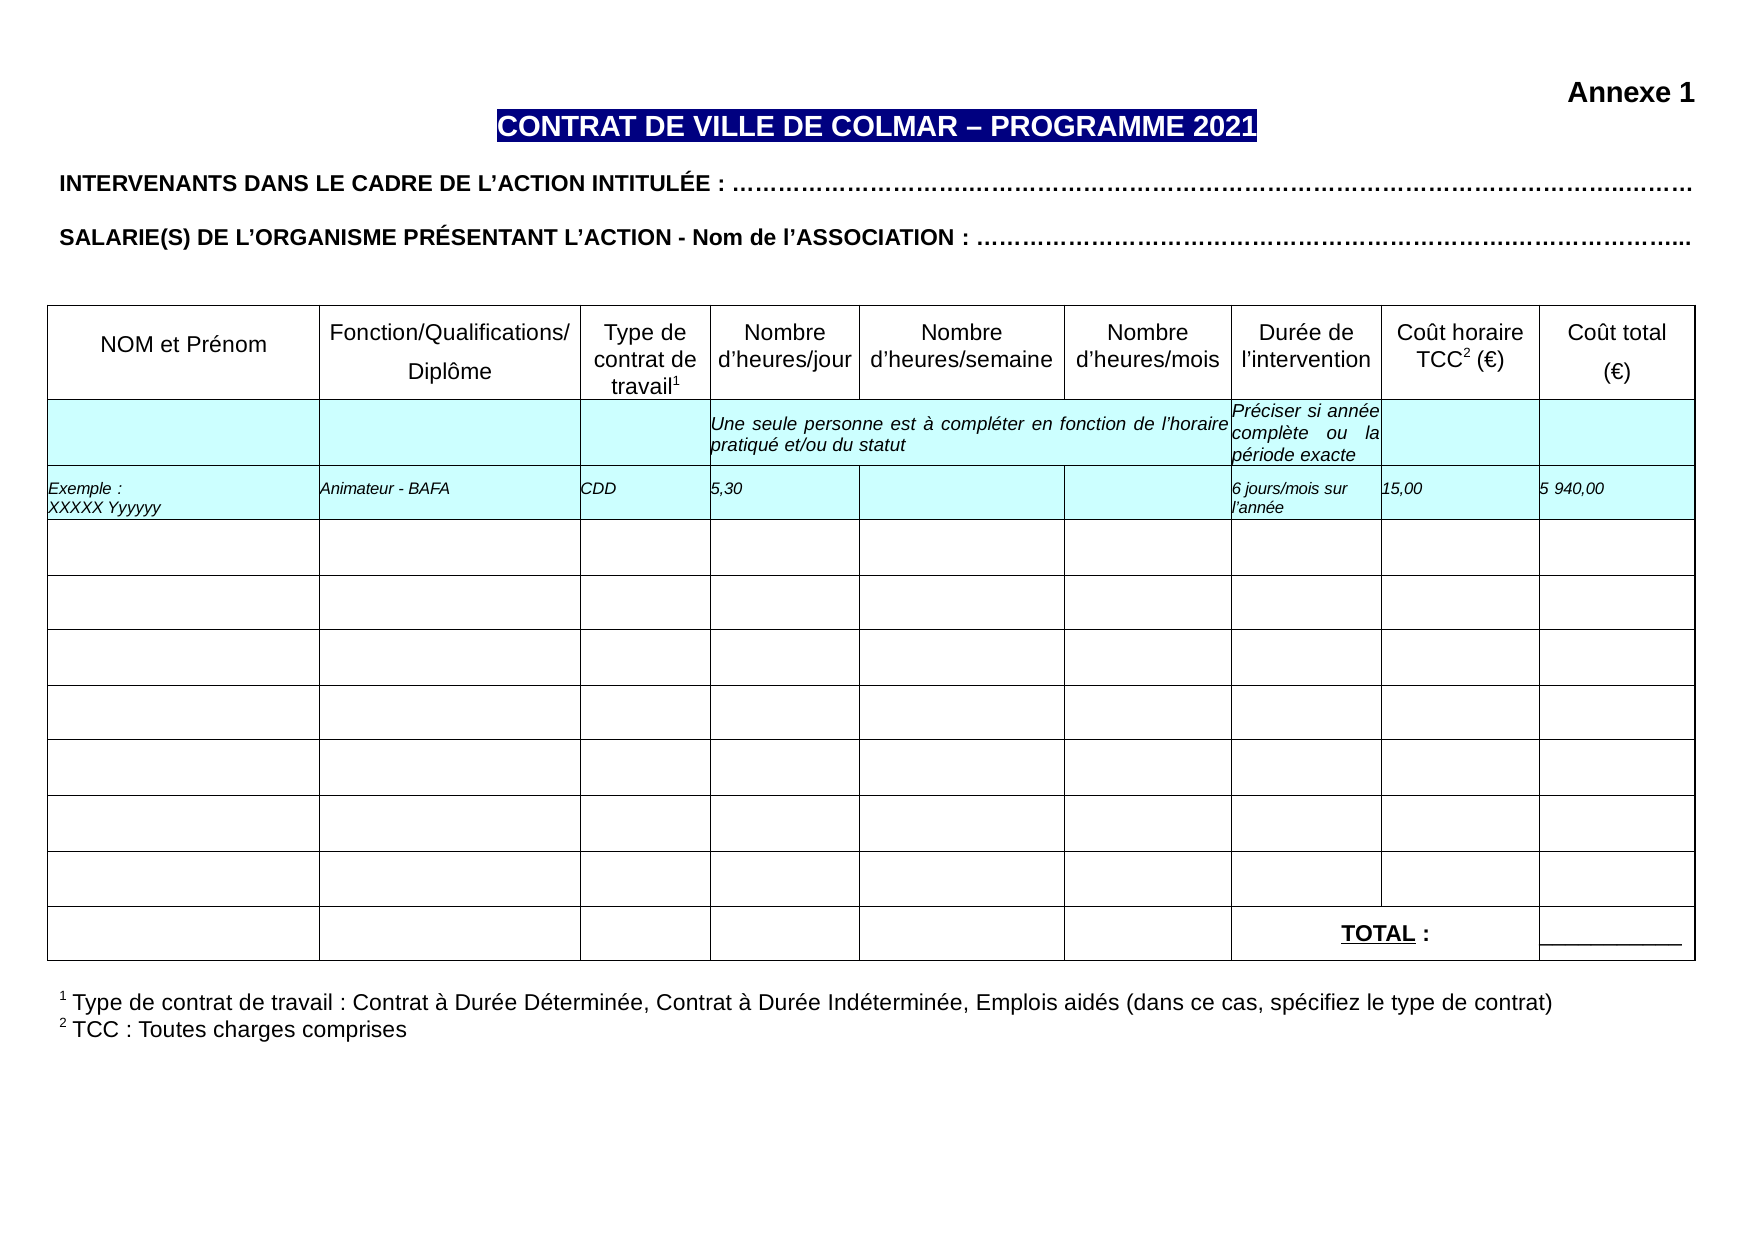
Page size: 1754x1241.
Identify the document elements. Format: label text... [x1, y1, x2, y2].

table_cell [1382, 796, 1539, 851]
table_cell [320, 740, 580, 795]
table_cell [1065, 466, 1231, 519]
table_header Fonction/Qualifications/ Diplôme [320, 306, 580, 399]
table_cell [1232, 796, 1381, 851]
table_cell [320, 852, 580, 906]
table_cell [1065, 852, 1231, 906]
table_cell [1065, 740, 1231, 795]
table_cell 5 940,00 [1540, 466, 1694, 519]
table_cell [48, 520, 319, 574]
table_cell [581, 576, 710, 628]
table_cell [581, 907, 710, 960]
table_cell [1382, 576, 1539, 628]
table_cell [1232, 576, 1381, 628]
table_cell [1065, 686, 1231, 739]
table_cell [1382, 400, 1539, 465]
table_cell 5,30 [711, 466, 859, 519]
table_header Nombre d’heures/jour [711, 306, 859, 399]
table_cell [860, 686, 1064, 739]
table_cell [1065, 520, 1231, 574]
table_cell [860, 520, 1064, 574]
table_cell 15,00 [1382, 466, 1539, 519]
table_cell [860, 796, 1064, 851]
table_cell [48, 852, 319, 906]
table_cell [1232, 852, 1381, 906]
table_cell [1540, 520, 1694, 574]
table_header Durée de l’intervention [1232, 306, 1381, 399]
table_cell [1065, 907, 1231, 960]
table_cell [1382, 852, 1539, 906]
table_cell [581, 686, 710, 739]
table_cell [48, 576, 319, 628]
table_cell Animateur - BAFA [320, 466, 580, 519]
table_cell [860, 576, 1064, 628]
table_cell [711, 576, 859, 628]
table_cell [48, 740, 319, 795]
table_cell 6 jours/mois sur l’année [1232, 466, 1381, 519]
table_cell [320, 630, 580, 684]
table_cell [320, 400, 580, 465]
text 1 Type de contrat de travail : Contrat à Durée Déterminée, Contrat à Durée Indéterminée, Emplois aidés (dans ce cas, spécifiez le type de contrat) [59, 988, 1695, 1015]
table_cell [711, 520, 859, 574]
table_cell [711, 907, 859, 960]
table_cell [581, 630, 710, 684]
table_cell [1065, 576, 1231, 628]
table_cell [581, 796, 710, 851]
table_cell [1540, 630, 1694, 684]
table_cell [581, 520, 710, 574]
text INTERVENANTS DANS LE CADRE DE L’ACTION INTITULÉE : ………………………….…………………………………………………………………………..……… [59, 169, 1695, 196]
table_cell [1540, 686, 1694, 739]
table_cell [1232, 520, 1381, 574]
table_cell [48, 907, 319, 960]
table_cell [711, 852, 859, 906]
table_cell [320, 520, 580, 574]
table_cell Préciser si année complète ou la période exacte [1232, 400, 1381, 465]
table_cell [1382, 686, 1539, 739]
table_cell [1232, 740, 1381, 795]
table_cell [711, 740, 859, 795]
table_cell [581, 852, 710, 906]
table_cell Une seule personne est à compléter en fonction de l’horaire pratiqué et/ou du statut [711, 400, 1231, 465]
table_cell [581, 400, 710, 465]
table_cell [320, 907, 580, 960]
table_cell TOTAL : [1232, 907, 1539, 960]
table_cell [1232, 686, 1381, 739]
table_cell [860, 907, 1064, 960]
table_cell [48, 796, 319, 851]
table_cell CDD [581, 466, 710, 519]
text 2 TCC : Toutes charges comprises [59, 1015, 1695, 1042]
table_cell [48, 400, 319, 465]
table_cell [320, 576, 580, 628]
table_header Nombre d’heures/semaine [860, 306, 1064, 399]
table_cell [1382, 740, 1539, 795]
table_header Coût horaire TCC2 (€) [1382, 306, 1539, 399]
table_cell [711, 796, 859, 851]
table_cell [711, 630, 859, 684]
table_cell [860, 466, 1064, 519]
table_cell [1540, 740, 1694, 795]
table_header Coût total (€) [1540, 306, 1694, 399]
table_cell [860, 852, 1064, 906]
table_cell [48, 630, 319, 684]
table_cell [320, 796, 580, 851]
table_cell [1540, 852, 1694, 906]
text CONTRAT DE VILLE DE COLMAR – PROGRAMME 2021 [59, 108, 1695, 142]
table_cell [1065, 796, 1231, 851]
table_cell [1382, 520, 1539, 574]
table_cell [1540, 400, 1694, 465]
table_cell [320, 686, 580, 739]
table_cell [711, 686, 859, 739]
table_cell [1065, 630, 1231, 684]
table_cell [48, 686, 319, 739]
table_header Nombre d’heures/mois [1065, 306, 1231, 399]
text SALARIE(S) DE L’ORGANISME PRÉSENTANT L’ACTION - Nom de l’ASSOCIATION : …………………………………………………………….…………………... [59, 223, 1695, 250]
table_header NOM et Prénom [48, 306, 319, 399]
table_cell [860, 740, 1064, 795]
table_cell [1232, 630, 1381, 684]
table_header Type de contrat de travail1 [581, 306, 710, 399]
text Annexe 1 [59, 75, 1695, 108]
table_cell ___________ [1540, 907, 1694, 960]
table_cell [1540, 576, 1694, 628]
table_cell [1540, 796, 1694, 851]
table_cell [860, 630, 1064, 684]
table_cell [1382, 630, 1539, 684]
table_cell [581, 740, 710, 795]
table_cell Exemple : XXXXX Yyyyyy [48, 466, 319, 519]
